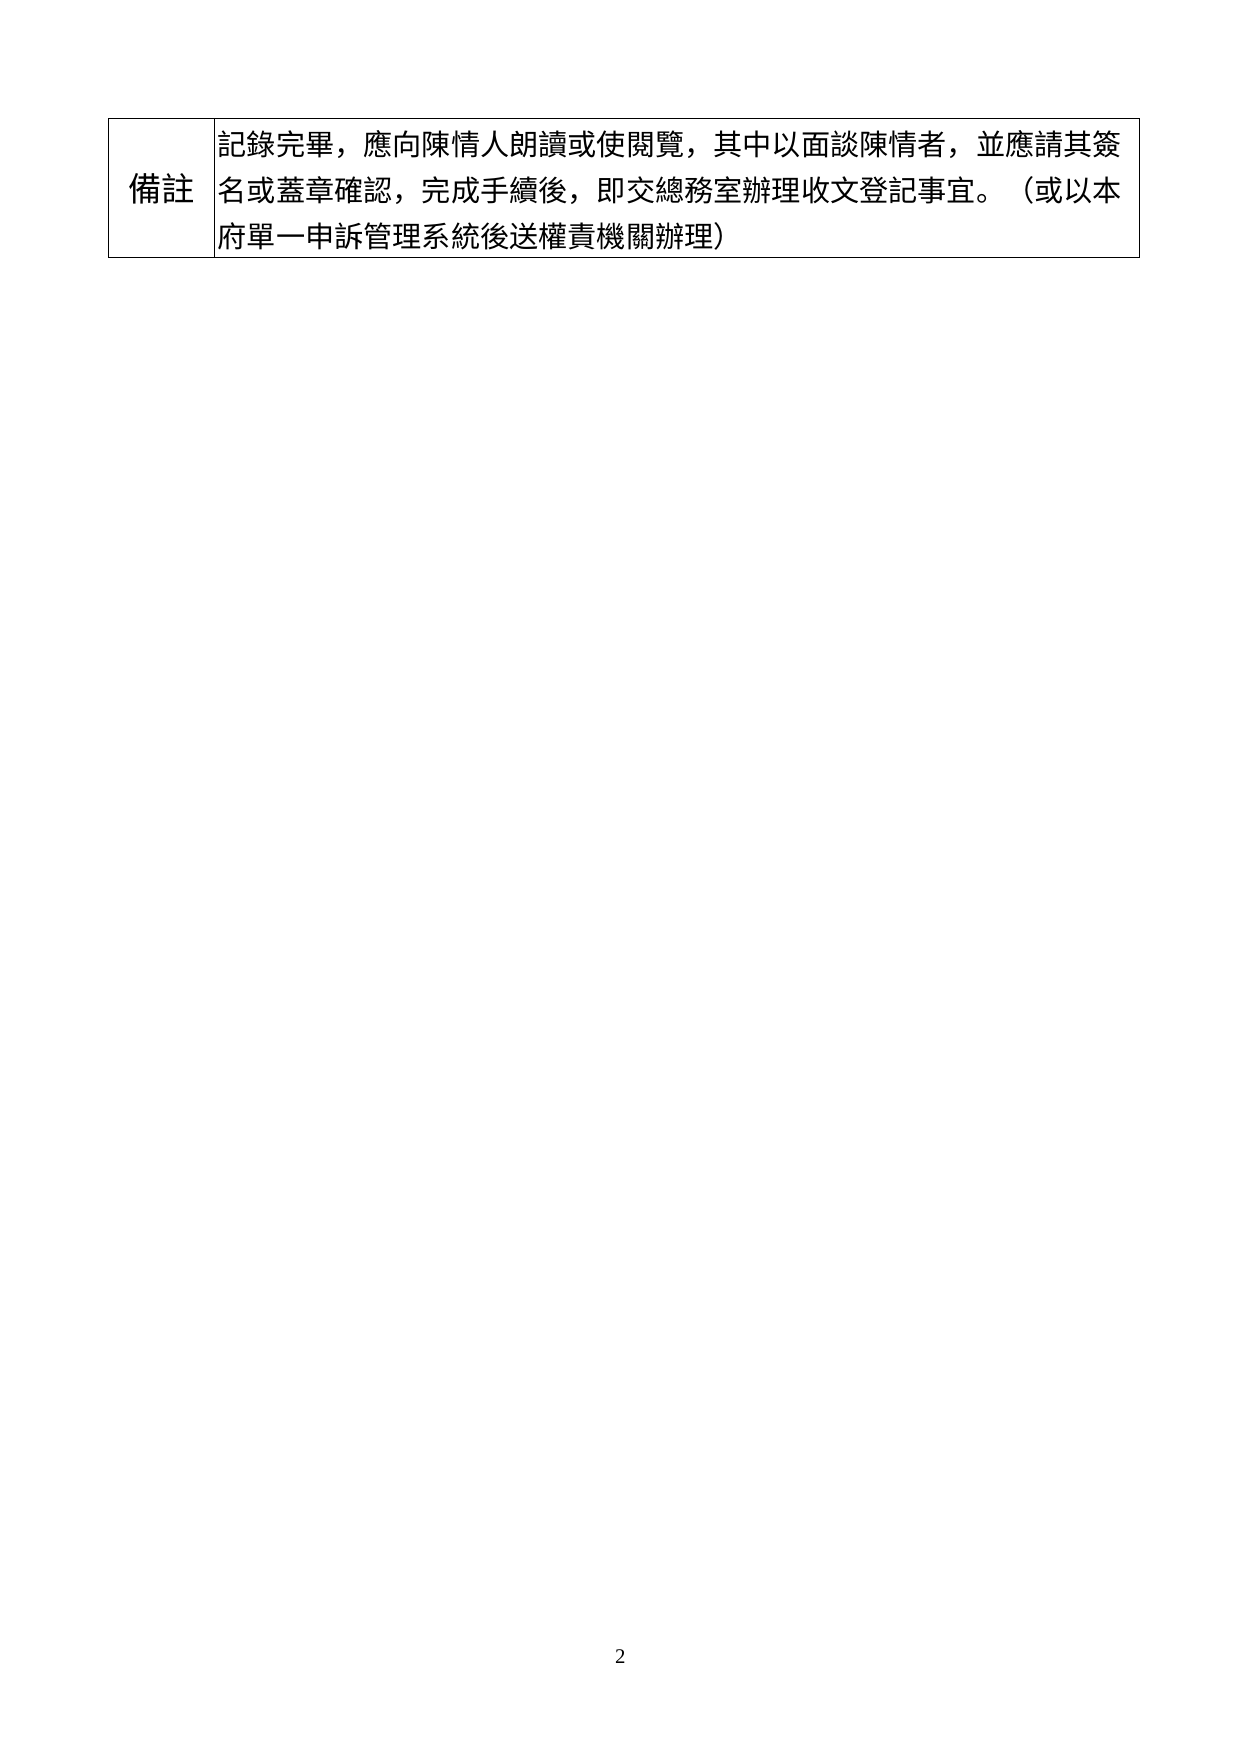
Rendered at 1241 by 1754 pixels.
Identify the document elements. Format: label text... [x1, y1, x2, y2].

table_cell 備註 [109, 119, 214, 257]
table_cell 記錄完畢，應向陳情人朗讀或使閱覽，其中以面談陳情者，並應請其簽名或蓋章確認，完成手續後，即交總務室辦理收文登記事宜。（或以本府單一申訴管理系統後送權責機關辦理） [215, 119, 1139, 257]
